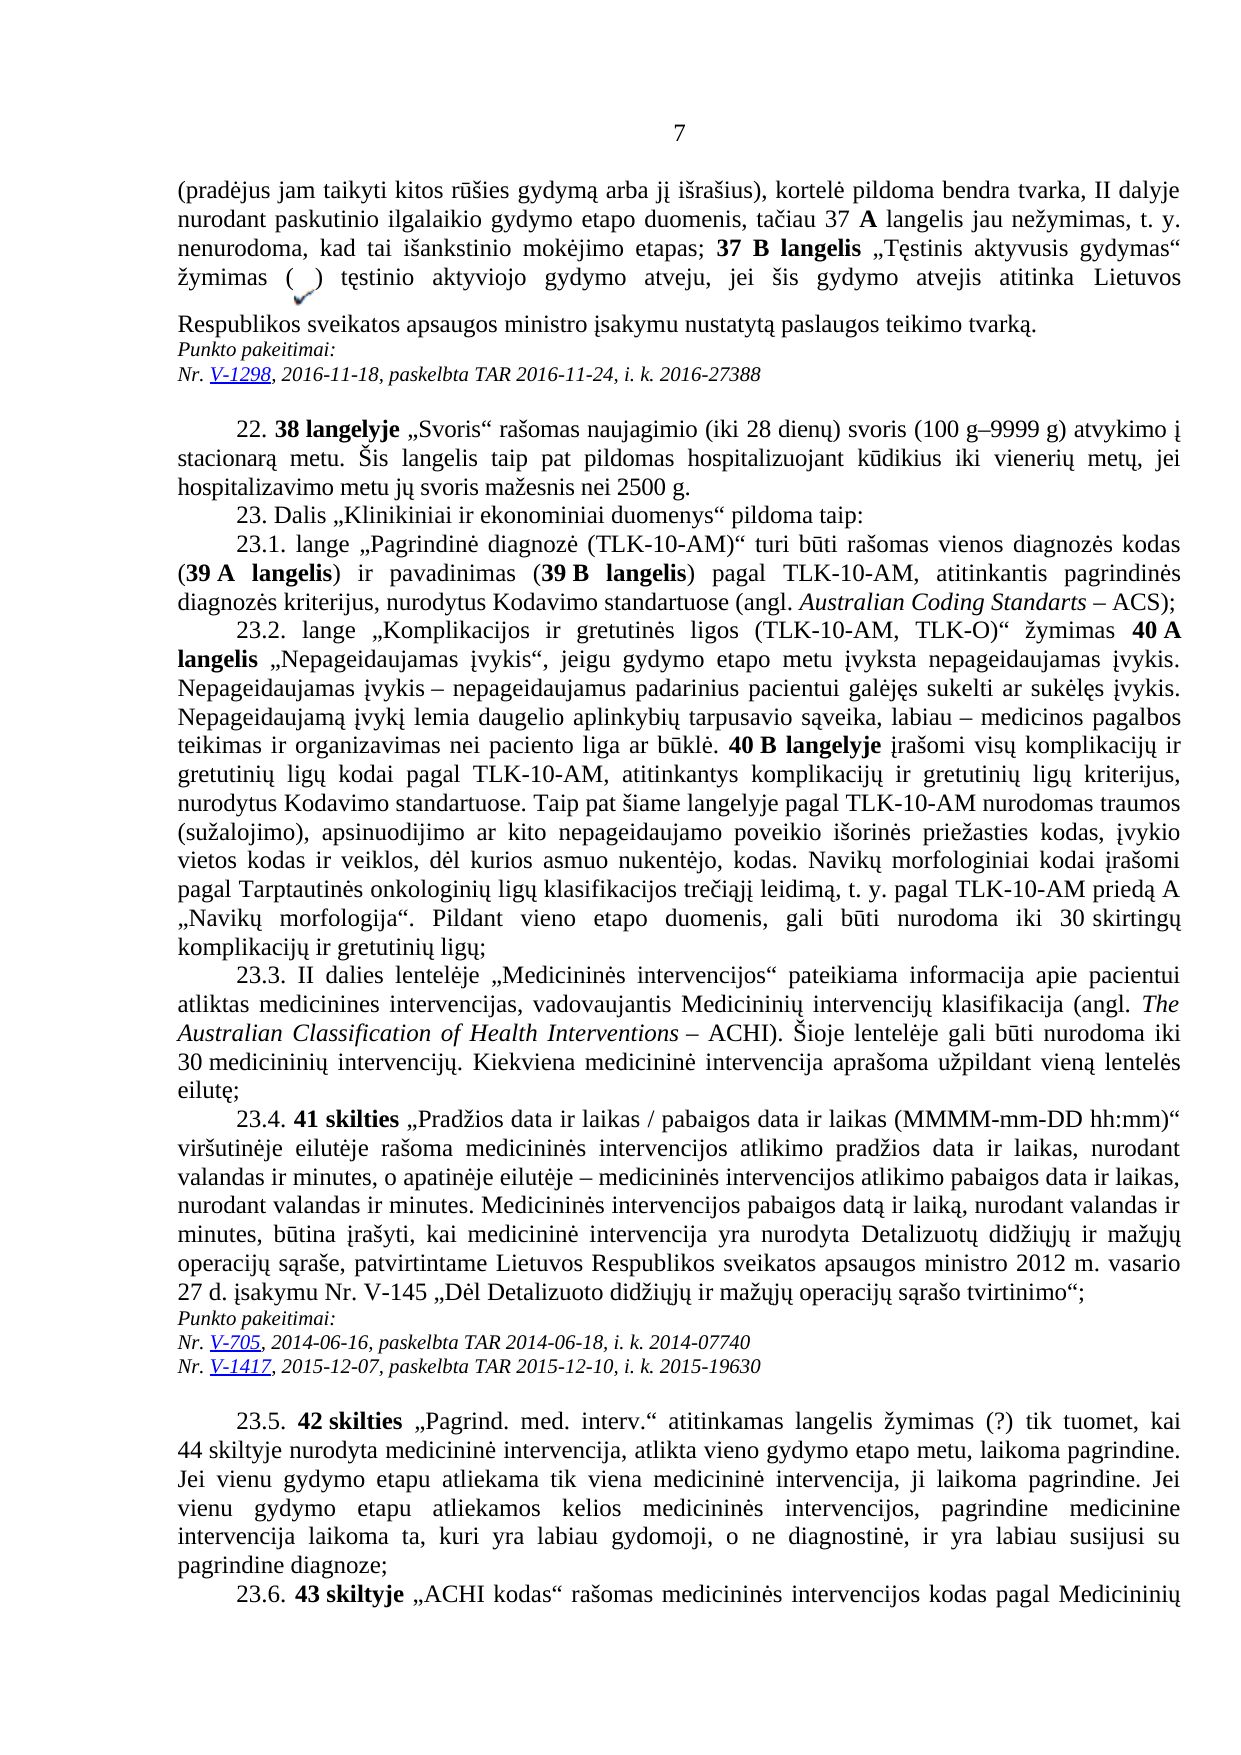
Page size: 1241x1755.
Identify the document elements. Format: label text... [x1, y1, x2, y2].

text 23.4. 41 skilties „Pradžios data ir laikas / pabaigos data ir laikas (MMMM-mm-DD hh:mm)“ viršutinėje eilutėje rašoma medicininės intervencijos atlikimo pradžios data ir laikas, nurodant valandas ir minutes, o apatinėje eilutėje – medicininės intervencijos atlikimo pabaigos data ir laikas, nurodant valandas ir minutes. Medicininės intervencijos pabaigos datą ir laiką, nurodant valandas ir minutes, būtina įrašyti, kai medicininė intervencija yra nurodyta Detalizuotų didžiųjų ir mažųjų operacijų sąraše, patvirtintame Lietuvos Respublikos sveikatos apsaugos ministro 2012 m. vasario 27 d. įsakymu Nr. V-145 „Dėl Detalizuoto didžiųjų ir mažųjų operacijų sąrašo tvirtinimo“; [177, 1104, 1181, 1306]
text Nr. V-705, 2014-06-16, paskelbta TAR 2014-06-18, i. k. 2014-07740 [177, 1329, 1181, 1354]
text Nr. V-1298, 2016-11-18, paskelbta TAR 2016-11-24, i. k. 2016-27388 [177, 361, 1181, 386]
text 23.5. 42 skilties „Pagrind. med. interv.“ atitinkamas langelis žymimas (?)(v) tik tuomet, kai 44 skiltyje nurodyta medicininė intervencija, atlikta vieno gydymo etapo metu, laikoma pagrindine. Jei vienu gydymo etapu atliekama tik viena medicininė intervencija, ji laikoma pagrindine. Jei vienu gydymo etapu atliekamos kelios medicininės intervencijos, pagrindine medicinine intervencija laikoma ta, kuri yra labiau gydomoji, o ne diagnostinė, ir yra labiau susijusi su pagrindine diagnoze; [177, 1406, 1181, 1579]
text (pradėjus jam taikyti kitos rūšies gydymą arba jį išrašius), kortelė pildoma bendra tvarka, II dalyje nurodant paskutinio ilgalaikio gydymo etapo duomenis, tačiau 37 A langelis jau nežymimas, t. y. nenurodoma, kad tai išankstinio mokėjimo etapas; 37 B langelis „Tęstinis aktyvusis gydymas“ žymimas () tęstinio aktyviojo gydymo atveju, jei šis gydymo atvejis atitinka Lietuvos Respublikos sveikatos apsaugos ministro įsakymu nustatytą paslaugos teikimo tvarką. [177, 176, 1181, 337]
text 23.3. II dalies lentelėje „Medicininės intervencijos“ pateikiama informacija apie pacientui atliktas medicinines intervencijas, vadovaujantis Medicininių intervencijų klasifikacija (angl. The Australian Classification of Health Interventions – ACHI). Šioje lentelėje gali būti nurodoma iki 30 medicininių intervencijų. Kiekviena medicininė intervencija aprašoma užpildant vieną lentelės eilutę; [177, 961, 1181, 1104]
text 23.1. lange „Pagrindinė diagnozė (TLK-10-AM)“ turi būti rašomas vienos diagnozės kodas (39 A langelis) ir pavadinimas (39 B langelis) pagal TLK-10-AM, atitinkantis pagrindinės diagnozės kriterijus, nurodytus Kodavimo standartuose (angl. Australian Coding Standarts – ACS); [177, 529, 1181, 616]
text 23.2. lange „Komplikacijos ir gretutinės ligos (TLK-10-AM, TLK-O)“ žymimas 40 A langelis „Nepageidaujamas įvykis“, jeigu gydymo etapo metu įvyksta nepageidaujamas įvykis. Nepageidaujamas įvykis – nepageidaujamus padarinius pacientui galėjęs sukelti ar sukėlęs įvykis. Nepageidaujamą įvykį lemia daugelio aplinkybių tarpusavio sąveika, labiau – medicinos pagalbos teikimas ir organizavimas nei paciento liga ar būklė. 40 B langelyje įrašomi visų komplikacijų ir gretutinių ligų kodai pagal TLK-10-AM, atitinkantys komplikacijų ir gretutinių ligų kriterijus, nurodytus Kodavimo standartuose. Taip pat šiame langelyje pagal TLK-10-AM nurodomas traumos (sužalojimo), apsinuodijimo ar kito nepageidaujamo poveikio išorinės priežasties kodas, įvykio vietos kodas ir veiklos, dėl kurios asmuo nukentėjo, kodas. Navikų morfologiniai kodai įrašomi pagal Tarptautinės onkologinių ligų klasifikacijos trečiąjį leidimą, t. y. pagal TLK-10-AM priedą A „Navikų morfologija“. Pildant vieno etapo duomenis, gali būti nurodoma iki 30 skirtingų komplikacijų ir gretutinių ligų; [177, 616, 1181, 961]
text 23. Dalis „Klinikiniai ir ekonominiai duomenys“ pildoma taip: [177, 501, 1181, 529]
text 23.6. 43 skiltyje „ACHI kodas“ rašomas medicininės intervencijos kodas pagal Medicininių [177, 1579, 1181, 1608]
text Punkto pakeitimai: [177, 1306, 1181, 1329]
text 22. 38 langelyje „Svoris“ rašomas naujagimio (iki 28 dienų) svoris (100 g–9999 g) atvykimo į stacionarą metu. Šis langelis taip pat pildomas hospitalizuojant kūdikius iki vienerių metų, jei hospitalizavimo metu jų svoris mažesnis nei 2500 g. [177, 414, 1181, 501]
text Punkto pakeitimai: [177, 337, 1181, 361]
text Nr. V-1417, 2015-12-07, paskelbta TAR 2015-12-10, i. k. 2015-19630 [177, 1354, 1181, 1378]
